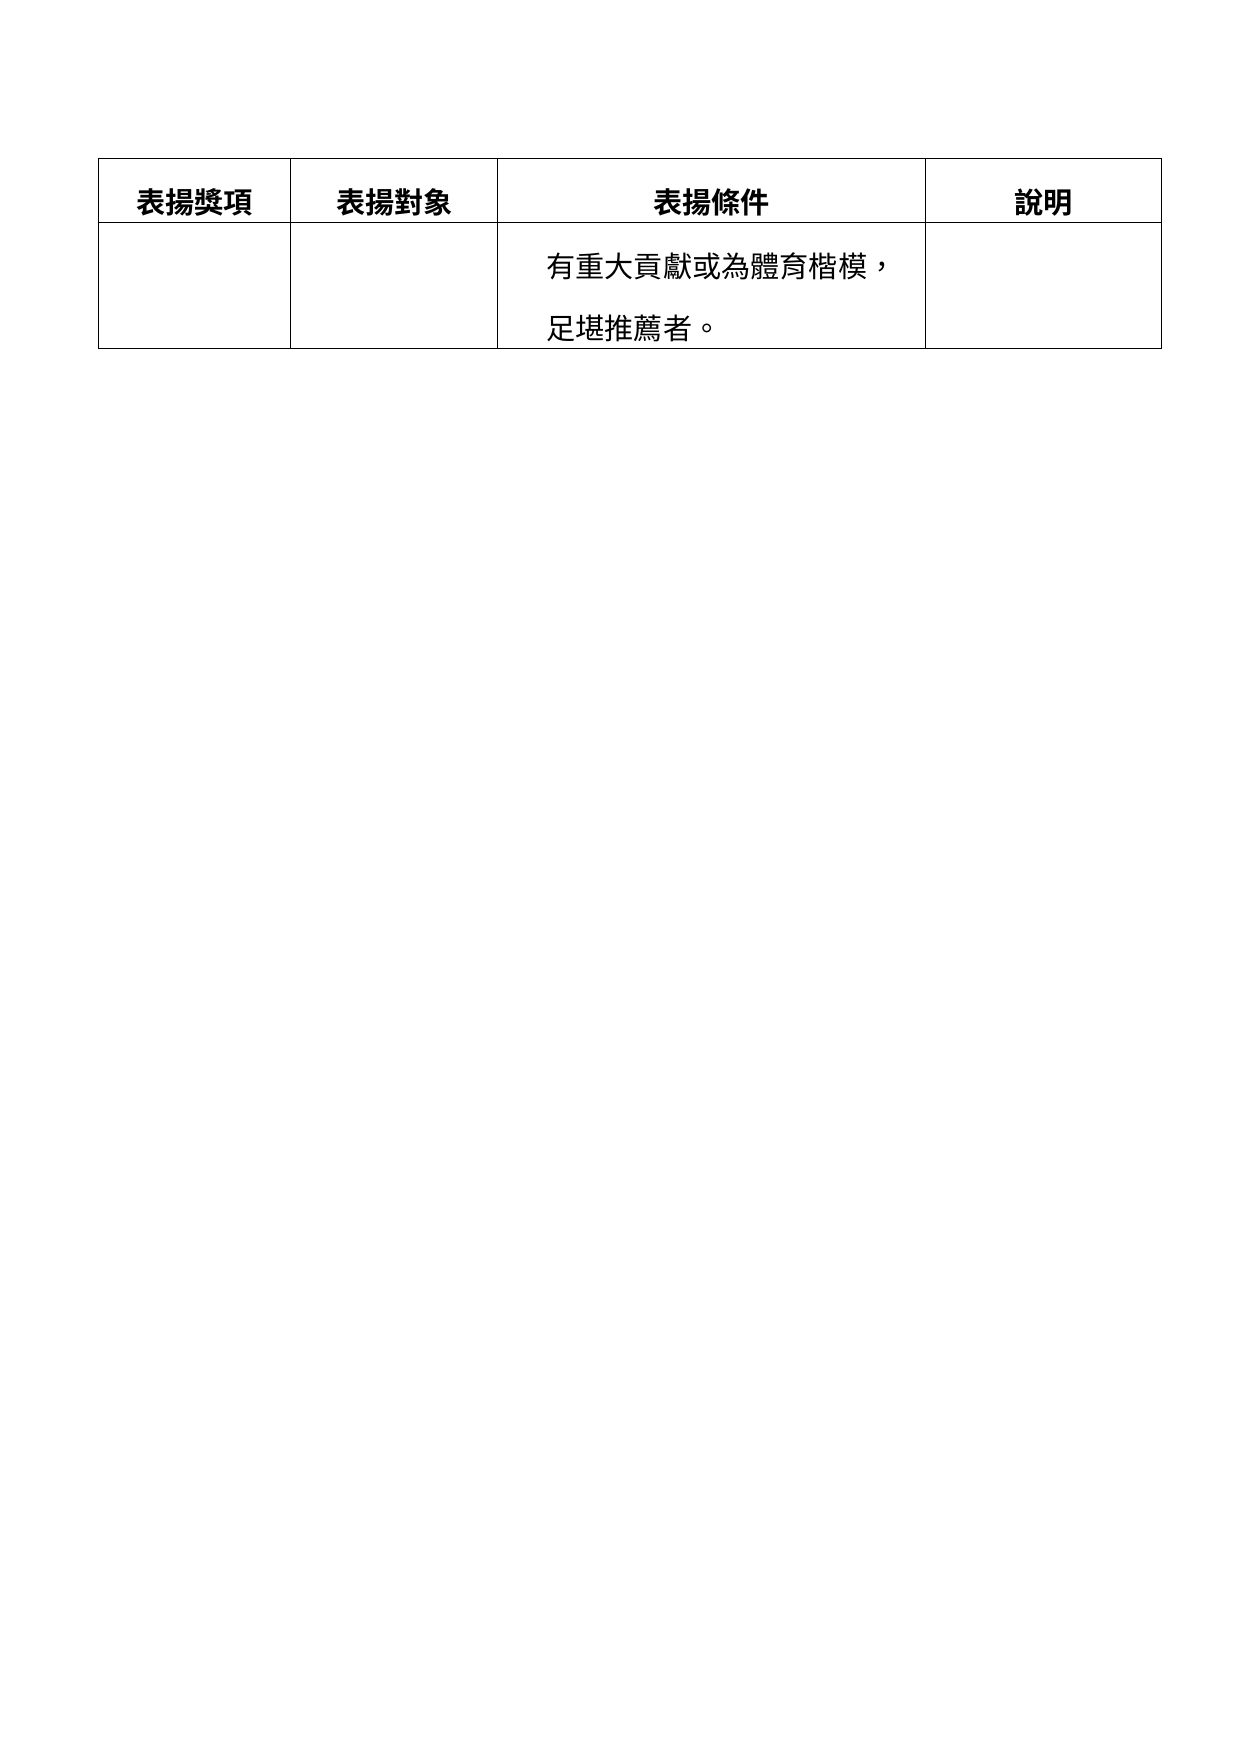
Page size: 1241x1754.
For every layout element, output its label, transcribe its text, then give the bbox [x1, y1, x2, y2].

table_cell 需為本市各公、私立學校或機關。 三年（含）內未獲本項表揚者。 [926, 223, 1161, 348]
table_cell 配合市府政策，長期且有計畫推行學校體育及提升學生運動競技成績有顯著成績者。 最近三年體育團隊代表本市參加全國性以上賽事(需經教育部體育署核定)，具有優良成績者。 負責主辦、承辦或協辦本市體育增能研習活動，或配合辦理各項體育教學活動、體育營隊具有績效者。 主辦、承辦或協辦本市各項市級以上賽事盡心盡力(全國性以上賽事需經教育部體育署核定)，圓滿達成任務，績效卓著。 協助各級單位，對體育發展工作、全民運動推動與改善整體運動環境有重要作為者。 其他對本市體育發展具有重大貢獻或為體育楷模，足堪推薦者。 [498, 223, 925, 348]
table_header 說明 [926, 159, 1161, 222]
table_header 表揚獎項 [99, 159, 290, 222]
table_header 表揚對象 [291, 159, 497, 222]
table_cell [291, 223, 497, 348]
table_cell [99, 223, 290, 348]
table_header 表揚條件 [498, 159, 925, 222]
